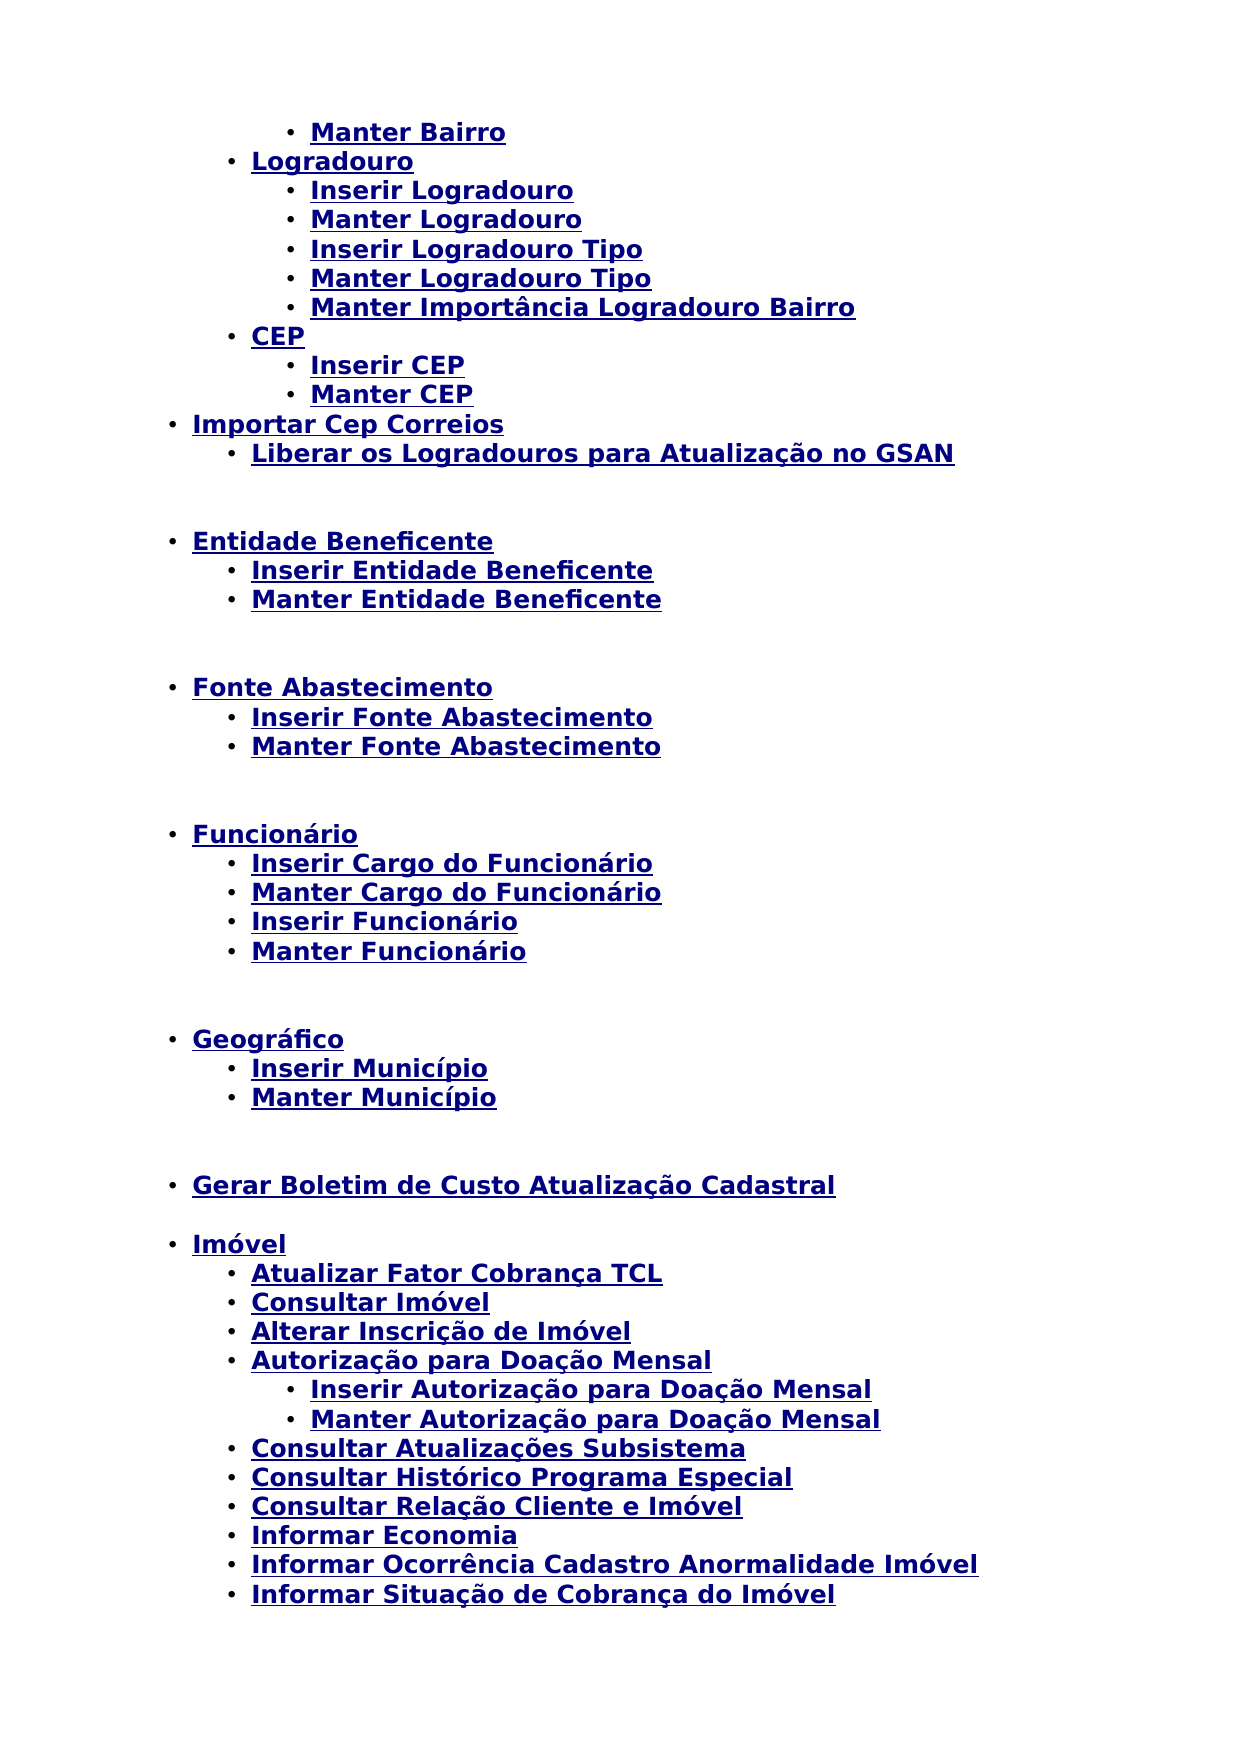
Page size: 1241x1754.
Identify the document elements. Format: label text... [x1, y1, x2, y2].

list Geográfico [177, 1025, 1122, 1054]
list Inserir Cargo do Funcionário [236, 849, 1122, 878]
list Inserir Município [236, 1054, 1122, 1083]
list Gerar Boletim de Custo Atualização Cadastral [177, 1171, 1122, 1200]
list Inserir Autorização para Doação Mensal [295, 1376, 1122, 1405]
list Consultar Atualizações Subsistema [236, 1434, 1122, 1463]
list Autorização para Doação Mensal [236, 1347, 1122, 1376]
list Consultar Imóvel [236, 1288, 1122, 1317]
list Manter CEP [295, 381, 1122, 410]
list Alterar Inscrição de Imóvel [236, 1317, 1122, 1347]
list Atualizar Fator Cobrança TCL [236, 1259, 1122, 1288]
list Manter Bairro [295, 118, 1122, 147]
list Inserir Logradouro Tipo [295, 235, 1122, 264]
list Manter Cargo do Funcionário [236, 878, 1122, 907]
list Manter Logradouro Tipo [295, 264, 1122, 293]
list Inserir Fonte Abastecimento [236, 703, 1122, 732]
list Funcionário [177, 820, 1122, 849]
list Importar Cep Correios [177, 410, 1122, 439]
list Logradouro [236, 147, 1122, 176]
list Entidade Beneficente [177, 527, 1122, 556]
list Consultar Histórico Programa Especial [236, 1463, 1122, 1492]
list Manter Importância Logradouro Bairro [295, 293, 1122, 322]
list Manter Fonte Abastecimento [236, 732, 1122, 761]
list Liberar os Logradouros para Atualização no GSAN [236, 439, 1122, 468]
list Manter Entidade Beneficente [236, 585, 1122, 614]
list Manter Autorização para Doação Mensal [295, 1405, 1122, 1434]
list Consultar Relação Cliente e Imóvel [236, 1492, 1122, 1522]
list CEP [236, 322, 1122, 351]
list Manter Município [236, 1083, 1122, 1112]
list Inserir Funcionário [236, 907, 1122, 937]
list Informar Ocorrência Cadastro Anormalidade Imóvel [236, 1551, 1122, 1580]
list Manter Logradouro [295, 206, 1122, 235]
list Informar Economia [236, 1522, 1122, 1551]
list Inserir CEP [295, 351, 1122, 381]
list Imóvel [177, 1230, 1122, 1259]
list Manter Funcionário [236, 937, 1122, 966]
list Fonte Abastecimento [177, 673, 1122, 703]
list Informar Situação de Cobrança do Imóvel [236, 1580, 1122, 1609]
list Inserir Entidade Beneficente [236, 556, 1122, 585]
list Inserir Logradouro [295, 176, 1122, 206]
